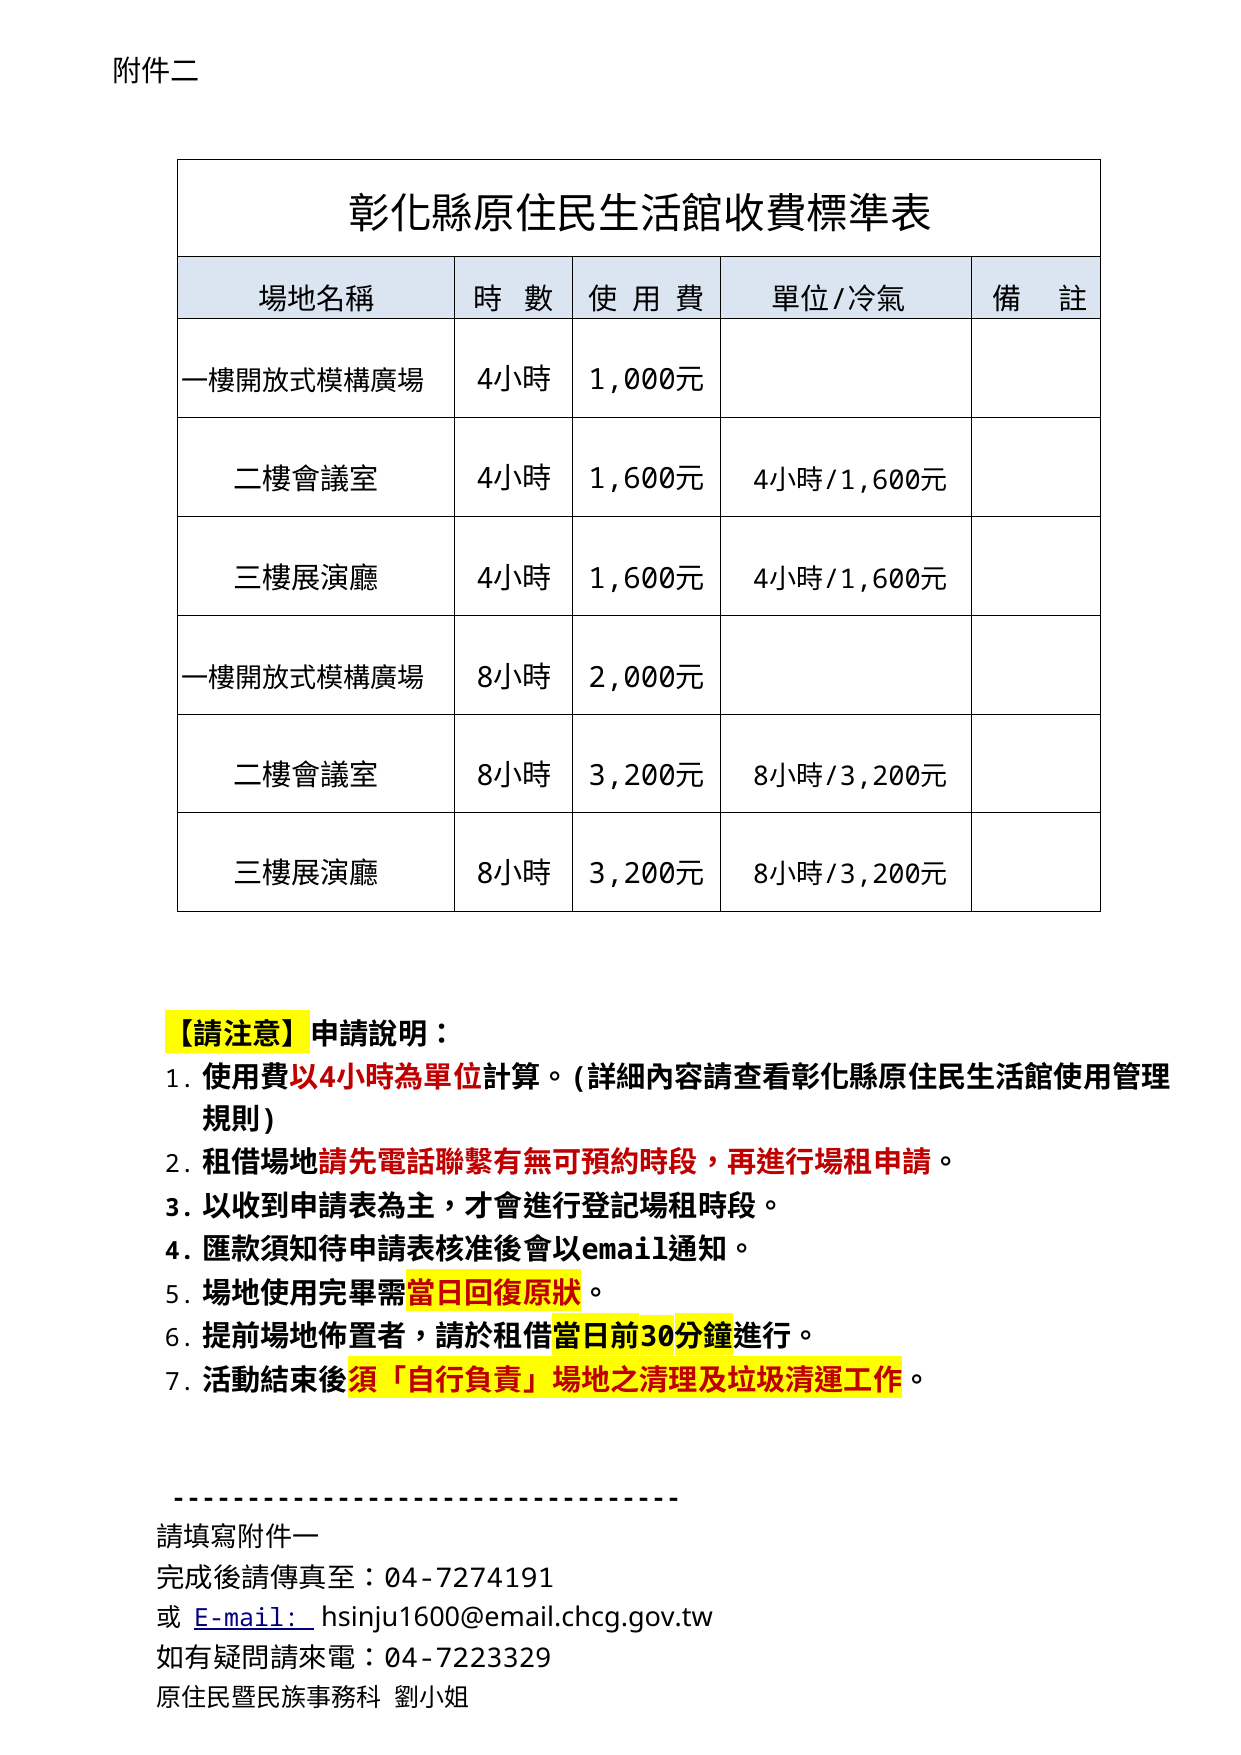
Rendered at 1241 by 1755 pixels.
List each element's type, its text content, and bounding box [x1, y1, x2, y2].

list 提前場地佈置者，請於租借當日前30分鐘進行。 [164, 1313, 1182, 1355]
list 租借場地請先電話聯繫有無可預約時段，再進行場租申請。 [164, 1139, 1182, 1181]
table_cell 3,200元 [573, 813, 720, 911]
table_cell 8小時 [455, 616, 572, 714]
table_cell [721, 319, 971, 417]
table_cell 1,600元 [573, 418, 720, 516]
table_cell [972, 715, 1100, 812]
table_cell 一樓開放式模構廣場 [178, 616, 454, 714]
table_cell 使 用 費 [573, 257, 720, 318]
table_cell 1,000元 [573, 319, 720, 417]
text 原住民暨民族事務科 劉小姐 [156, 1677, 1182, 1713]
table_cell 4小時 [455, 517, 572, 615]
text 請填寫附件一 [156, 1515, 1182, 1554]
table_cell 備 註 [972, 257, 1100, 318]
table_header 彰化縣原住民生活館收費標準表 [178, 160, 1100, 256]
table_cell 8小時 [455, 715, 572, 812]
table_cell 8小時/3,200元 [721, 813, 971, 911]
table_cell 4小時/1,600元 [721, 517, 971, 615]
text 或 E-mail: hsinju1600@email.chcg.gov.tw [156, 1597, 1182, 1634]
table_cell 4小時 [455, 319, 572, 417]
list 以收到申請表為主，才會進行登記場租時段。 [164, 1183, 1182, 1224]
text 如有疑問請來電：04-7223329 [156, 1636, 1182, 1675]
table_cell [721, 616, 971, 714]
text ---------------------------------- [96, 1479, 1182, 1513]
table_cell [972, 616, 1100, 714]
table_cell 單位/冷氣 [721, 257, 971, 318]
list 場地使用完畢需當日回復原狀。 [164, 1270, 1182, 1311]
table_cell 二樓會議室 [178, 715, 454, 812]
table_cell 三樓展演廳 [178, 517, 454, 615]
table_cell 二樓會議室 [178, 418, 454, 516]
list 匯款須知待申請表核准後會以email通知。 [164, 1226, 1182, 1268]
table_cell [972, 813, 1100, 911]
table_cell 2,000元 [573, 616, 720, 714]
text 【請注意】申請說明： [164, 1011, 1182, 1052]
table_cell [972, 517, 1100, 615]
table_cell 時 數 [455, 257, 572, 318]
table_cell 4小時 [455, 418, 572, 516]
table_cell 3,200元 [573, 715, 720, 812]
text 附件二 [112, 35, 1182, 93]
list 活動結束後須「自行負責」場地之清理及垃圾清運工作。 [164, 1357, 1182, 1398]
table_cell 8小時 [455, 813, 572, 911]
list 使用費以4小時為單位計算。(詳細內容請查看彰化縣原住民生活館使用管理規則) [164, 1054, 1182, 1138]
text 完成後請傳真至：04-7274191 [156, 1556, 1182, 1596]
table_cell 三樓展演廳 [178, 813, 454, 911]
table_cell 場地名稱 [178, 257, 454, 318]
table_cell [972, 418, 1100, 516]
table_cell [972, 319, 1100, 417]
table_cell 一樓開放式模構廣場 [178, 319, 454, 417]
table_cell 8小時/3,200元 [721, 715, 971, 812]
table_cell 1,600元 [573, 517, 720, 615]
table_cell 4小時/1,600元 [721, 418, 971, 516]
